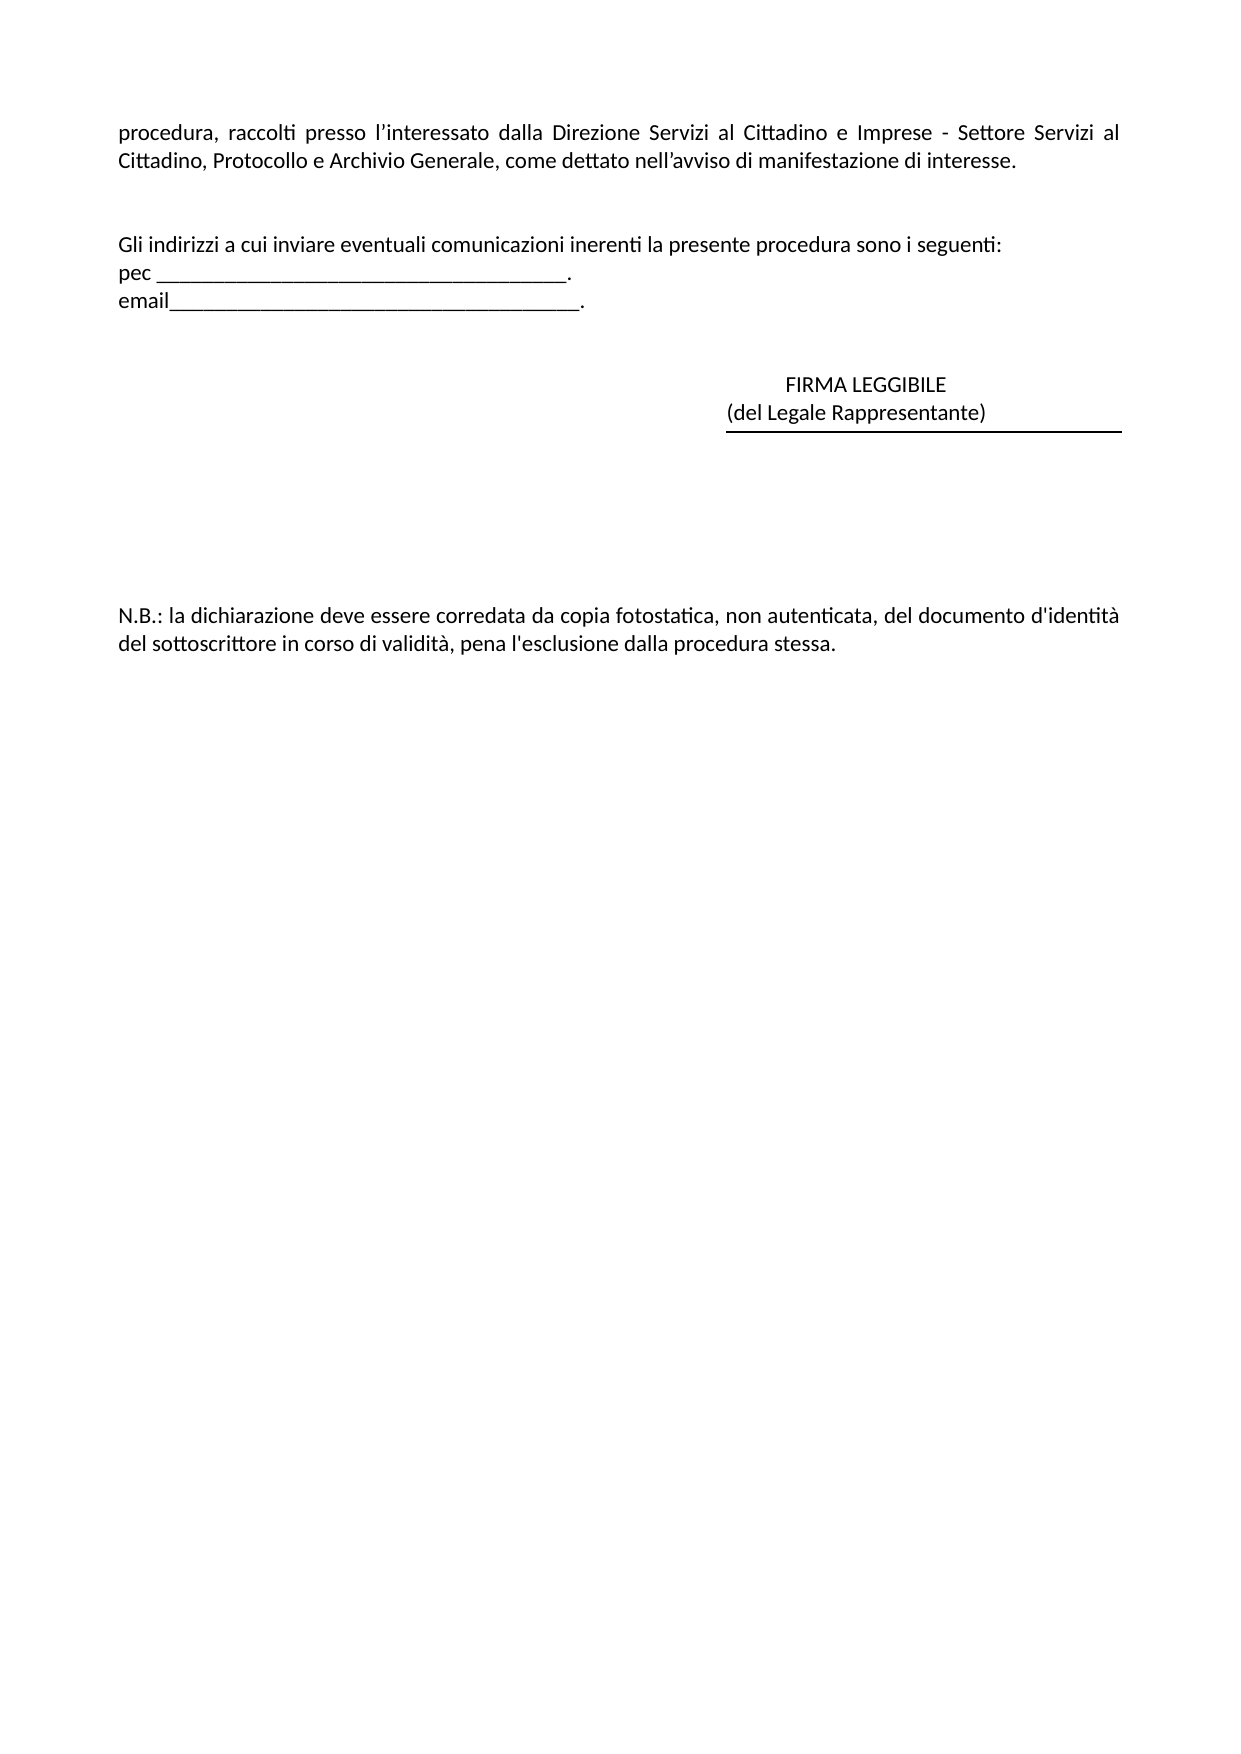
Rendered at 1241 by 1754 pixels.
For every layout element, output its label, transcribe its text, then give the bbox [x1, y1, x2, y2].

text (del Legale Rappresentante) [726, 398, 1122, 431]
text FIRMA LEGGIBILE [785, 370, 1122, 398]
text email____________________________________. [118, 286, 1122, 314]
text pec ____________________________________. [118, 258, 1122, 286]
text procedura, raccolti presso l’interessato dalla Direzione Servizi al Cittadino e Imprese - Settore Servizi al Cittadino, Protocollo e Archivio Generale, come dettato nell’avviso di manifestazione di interesse. [118, 118, 1122, 174]
text N.B.: la dichiarazione deve essere corredata da copia fotostatica, non autenticata, del documento d'identità del sottoscrittore in corso di validità, pena l'esclusione dalla procedura stessa. [118, 601, 1122, 657]
text Gli indirizzi a cui inviare eventuali comunicazioni inerenti la presente procedura sono i seguenti: [118, 230, 1122, 258]
